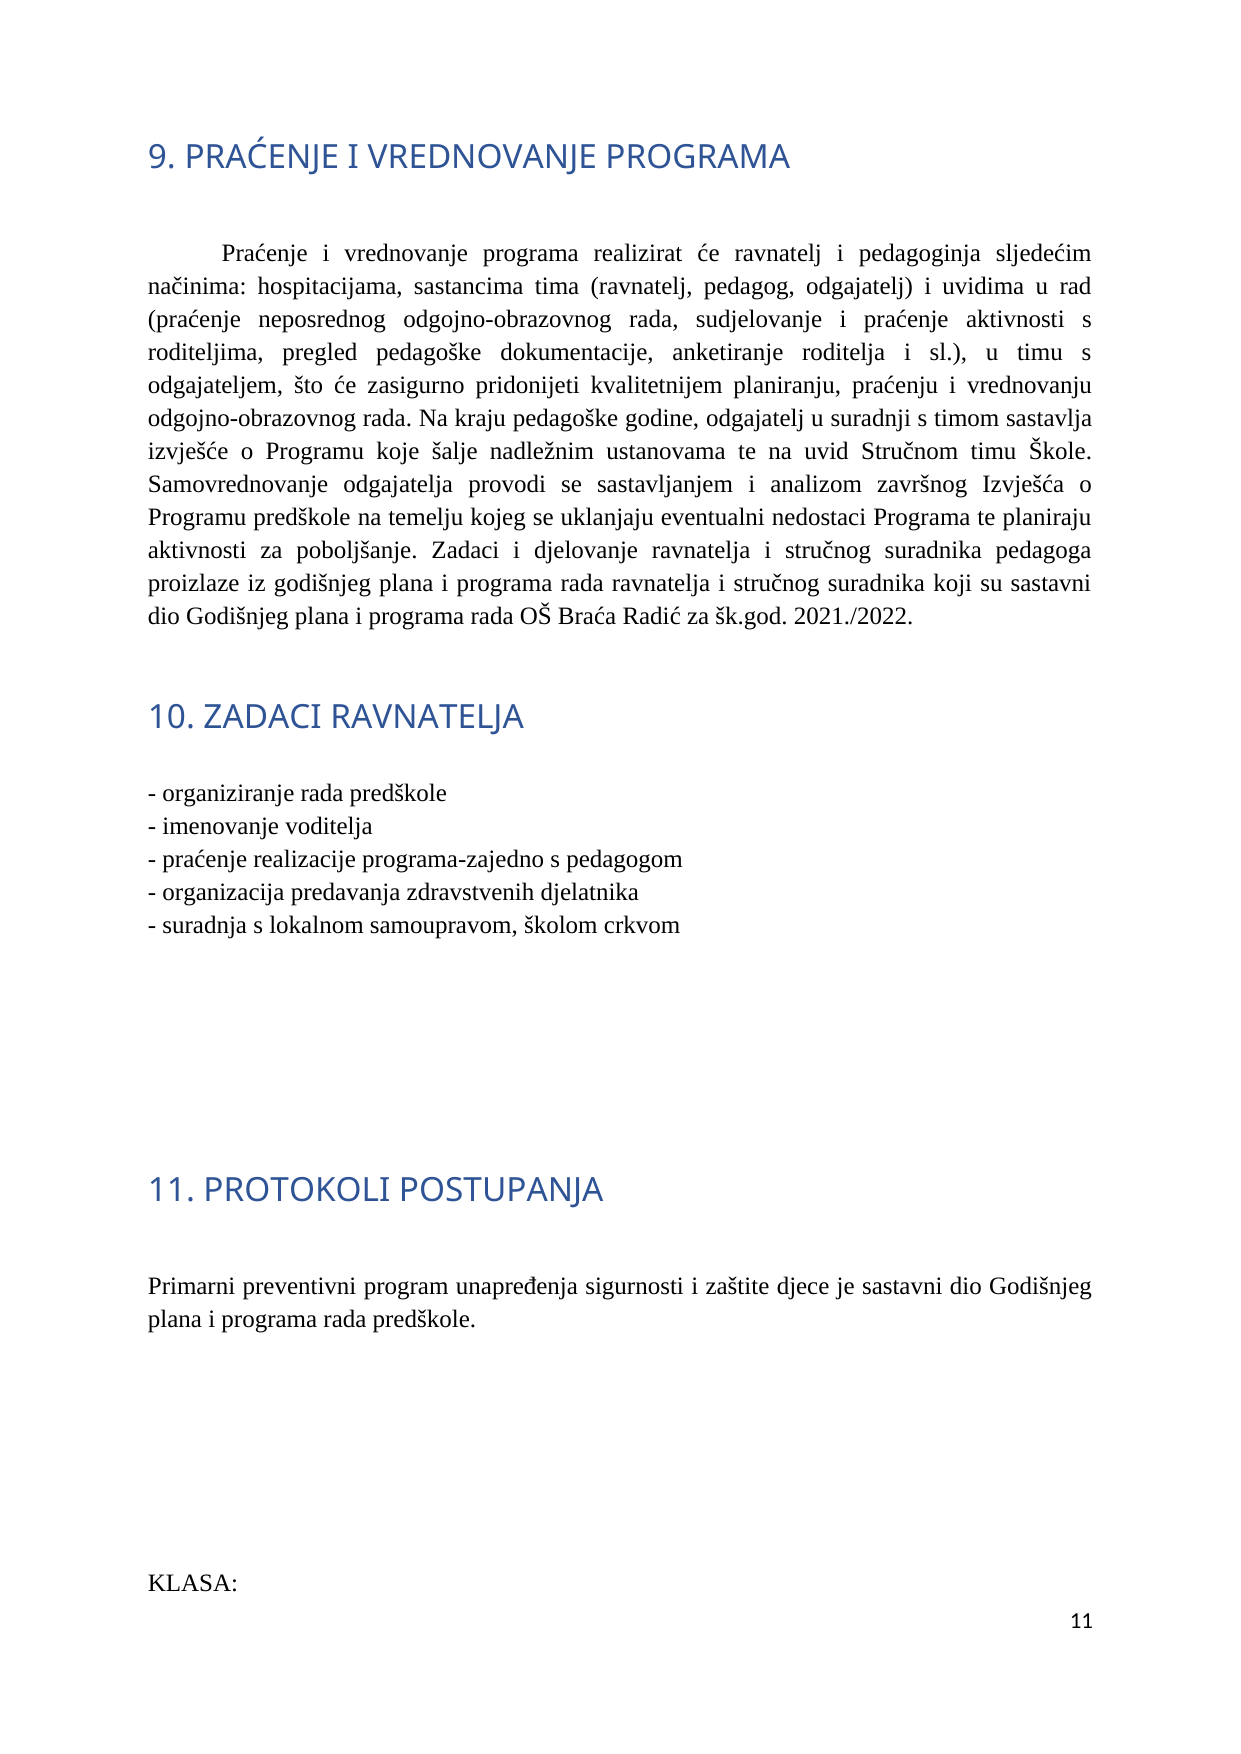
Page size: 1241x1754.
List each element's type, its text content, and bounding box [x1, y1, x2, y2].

subtitle 9. PRAĆENJE I VREDNOVANJE PROGRAMA [148, 133, 1093, 178]
subtitle 10. ZADACI RAVNATELJA [148, 692, 1093, 738]
text KLASA: [148, 1568, 1093, 1597]
text - praćenje realizacije programa-zajedno s pedagogom [148, 844, 1093, 872]
text - suradnja s lokalnom samoupravom, školom crkvom [148, 910, 1093, 938]
subtitle 11. PROTOKOLI POSTUPANJA [148, 1166, 1093, 1211]
text - organiziranje rada predškole [148, 778, 1093, 806]
text - imenovanje voditelja [148, 811, 1093, 839]
text Primarni preventivni program unapređenja sigurnosti i zaštite djece je sastavni dio Godišnjeg plana i programa rada predškole. [148, 1271, 1093, 1333]
text - organizacija predavanja zdravstvenih djelatnika [148, 877, 1093, 906]
text Praćenje i vrednovanje programa realizirat će ravnatelj i pedagoginja sljedećim načinima: hospitacijama, sastancima tima (ravnatelj, pedagog, odgajatelj) i uvidima u rad (praćenje neposrednog odgojno-obrazovnog rada, sudjelovanje i praćenje aktivnosti s roditeljima, pregled pedagoške dokumentacije, anketiranje roditelja i sl.), u timu s odgajateljem, što će zasigurno pridonijeti kvalitetnijem planiranju, praćenju i vrednovanju odgojno-obrazovnog rada. Na kraju pedagoške godine, odgajatelj u suradnji s timom sastavlja izvješće o Programu koje šalje nadležnim ustanovama te na uvid Stručnom timu Škole. Samovrednovanje odgajatelja provodi se sastavljanjem i analizom završnog Izvješća o Programu predškole na temelju kojeg se uklanjaju eventualni nedostaci Programa te planiraju aktivnosti za poboljšanje. Zadaci i djelovanje ravnatelja i stručnog suradnika pedagoga proizlaze iz godišnjeg plana i programa rada ravnatelja i stručnog suradnika koji su sastavni dio Godišnjeg plana i programa rada OŠ Braća Radić za šk.god. 2021./2022. [148, 238, 1093, 630]
